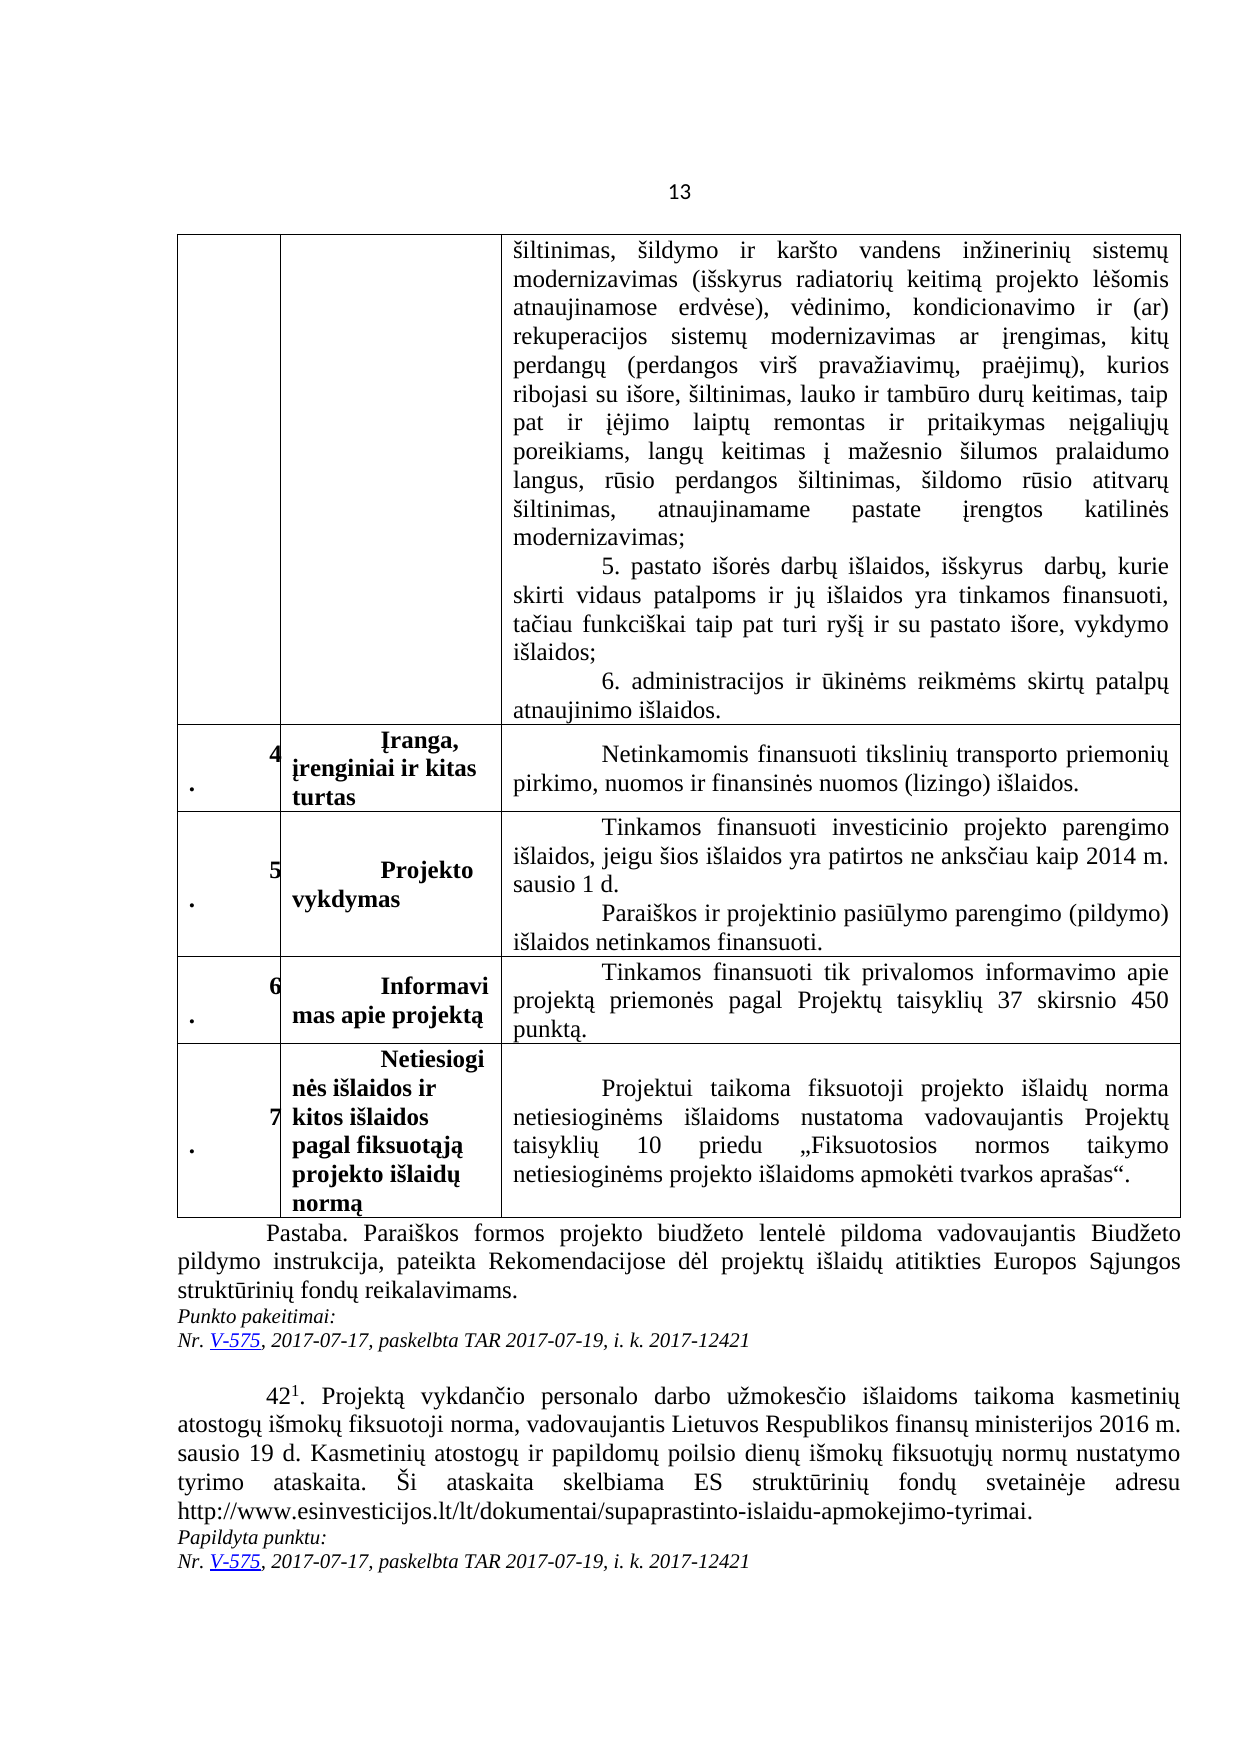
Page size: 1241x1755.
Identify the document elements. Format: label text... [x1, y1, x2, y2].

text Punkto pakeitimai: [177, 1304, 1181, 1328]
text Nr. V-575, 2017-07-17, paskelbta TAR 2017-07-19, i. k. 2017-12421 [177, 1549, 1181, 1573]
table_cell Netinkamomis finansuoti tikslinių transporto priemonių pirkimo, nuomos ir finansinės nuomos (lizingo) išlaidos. [502, 725, 1180, 811]
table_cell [178, 235, 280, 724]
text 421. Projektą vykdančio personalo darbo užmokesčio išlaidoms taikoma kasmetinių atostogų išmokų fiksuotoji norma, vadovaujantis Lietuvos Respublikos finansų ministerijos 2016 m. sausio 19 d. Kasmetinių atostogų ir papildomų poilsio dienų išmokų fiksuotųjų normų nustatymo tyrimo ataskaita. Ši ataskaita skelbiama ES struktūrinių fondų svetainėje adresu http://www.esinvesticijos.lt/lt/dokumentai/supaprastinto-islaidu-apmokejimo-tyrimai. [177, 1381, 1181, 1524]
table_cell Projektui taikoma fiksuotoji projekto išlaidų norma netiesioginėms išlaidoms nustatoma vadovaujantis Projektų taisyklių 10 priedu „Fiksuotosios normos taikymo netiesioginėms projekto išlaidoms apmokėti tvarkos aprašas“. [502, 1044, 1180, 1217]
table_cell Projekto vykdymas [281, 812, 501, 956]
text Pastaba. Paraiškos formos projekto biudžeto lentelė pildoma vadovaujantis Biudžeto pildymo instrukcija, pateikta Rekomendacijose dėl projektų išlaidų atitikties Europos Sąjungos struktūrinių fondų reikalavimams. [177, 1218, 1181, 1304]
table_cell šiltinimas, šildymo ir karšto vandens inžinerinių sistemų modernizavimas (išskyrus radiatorių keitimą projekto lėšomis atnaujinamose erdvėse), vėdinimo, kondicionavimo ir (ar) rekuperacijos sistemų modernizavimas ar įrengimas, kitų perdangų (perdangos virš pravažiavimų, praėjimų), kurios ribojasi su išore, šiltinimas, lauko ir tambūro durų keitimas, taip pat ir įėjimo laiptų remontas ir pritaikymas neįgaliųjų poreikiams, langų keitimas į mažesnio šilumos pralaidumo langus, rūsio perdangos šiltinimas, šildomo rūsio atitvarų šiltinimas, atnaujinamame pastate įrengtos katilinės modernizavimas; 5. pastato išorės darbų išlaidos, išskyrus darbų, kurie skirti vidaus patalpoms ir jų išlaidos yra tinkamos finansuoti, tačiau funkciškai taip pat turi ryšį ir su pastato išore, vykdymo išlaidos; 6. administracijos ir ūkinėms reikmėms skirtų patalpų atnaujinimo išlaidos. [502, 235, 1180, 724]
text Nr. V-575, 2017-07-17, paskelbta TAR 2017-07-19, i. k. 2017-12421 [177, 1328, 1181, 1352]
table_cell 5. [178, 812, 280, 956]
table_cell 7. [178, 1044, 280, 1217]
table_cell Netiesioginės išlaidos ir kitos išlaidos pagal fiksuotąją projekto išlaidų normą [281, 1044, 501, 1217]
table_cell [281, 235, 501, 724]
table_cell 4. [178, 725, 280, 811]
text Papildyta punktu: [177, 1524, 1181, 1549]
table_cell Tinkamos finansuoti investicinio projekto parengimo išlaidos, jeigu šios išlaidos yra patirtos ne anksčiau kaip 2014 m. sausio 1 d. Paraiškos ir projektinio pasiūlymo parengimo (pildymo) išlaidos netinkamos finansuoti. [502, 812, 1180, 956]
table_cell Tinkamos finansuoti tik privalomos informavimo apie projektą priemonės pagal Projektų taisyklių 37 skirsnio 450 punktą. [502, 957, 1180, 1043]
table_cell 6. [178, 957, 280, 1043]
table_cell Įranga, įrenginiai ir kitas turtas [281, 725, 501, 811]
table_cell Informavimas apie projektą [281, 957, 501, 1043]
